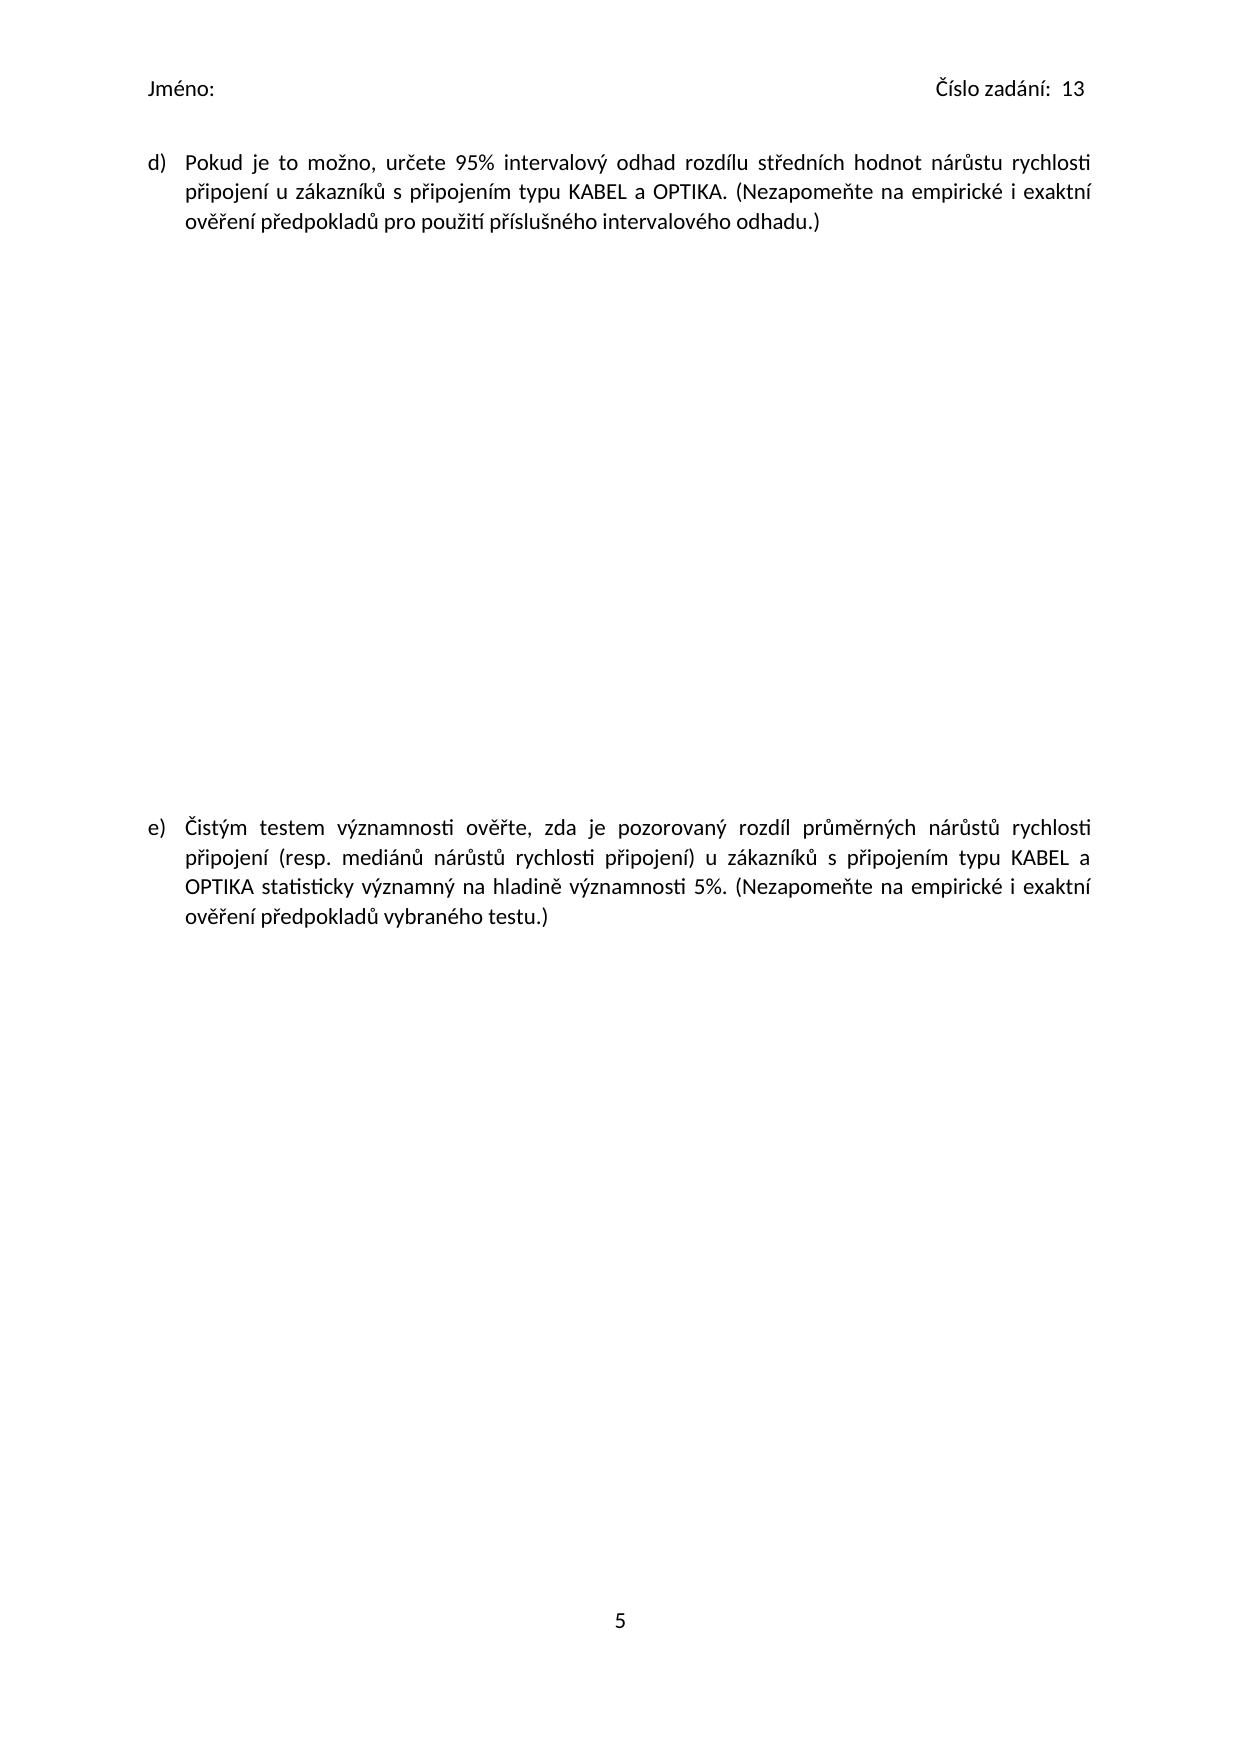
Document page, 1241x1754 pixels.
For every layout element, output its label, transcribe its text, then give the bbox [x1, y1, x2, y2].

list Pokud je to možno, určete 95% intervalový odhad rozdílu středních hodnot nárůstu rychlosti připojení u zákazníků s připojením typu KABEL a OPTIKA. (Nezapomeňte na empirické i exaktní ověření předpokladů pro použití příslušného intervalového odhadu.) [148, 148, 1093, 235]
list Čistým testem významnosti ověřte, zda je pozorovaný rozdíl průměrných nárůstů rychlosti připojení (resp. mediánů nárůstů rychlosti připojení) u zákazníků s připojením typu KABEL a OPTIKA statisticky významný na hladině významnosti 5%. (Nezapomeňte na empirické i exaktní ověření předpokladů vybraného testu.) [148, 813, 1093, 930]
